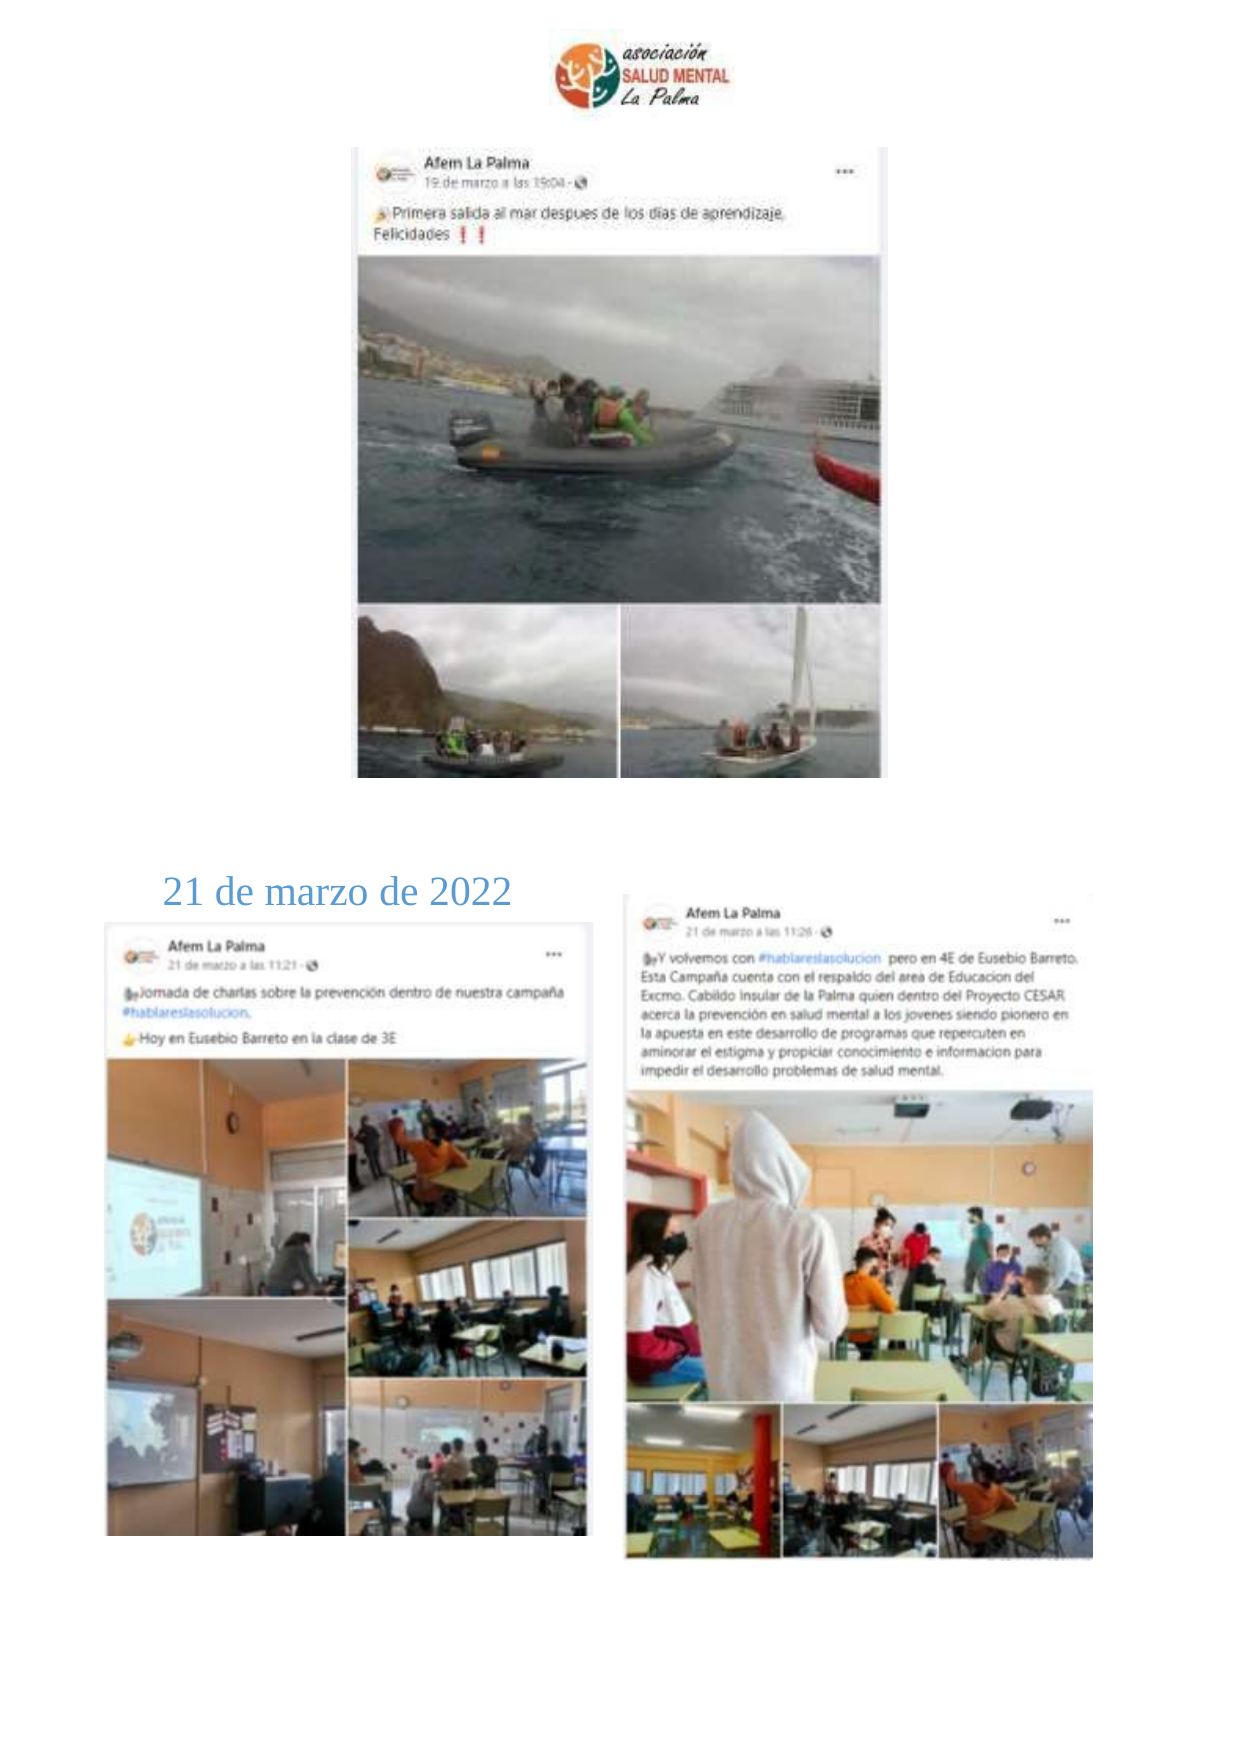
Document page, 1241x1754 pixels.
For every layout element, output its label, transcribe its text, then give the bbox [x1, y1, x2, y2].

picture [351, 147, 888, 778]
picture [622, 894, 1093, 1561]
picture [103, 922, 594, 1536]
text 21 de marzo de 2022 [162, 866, 1209, 914]
picture [548, 29, 735, 121]
